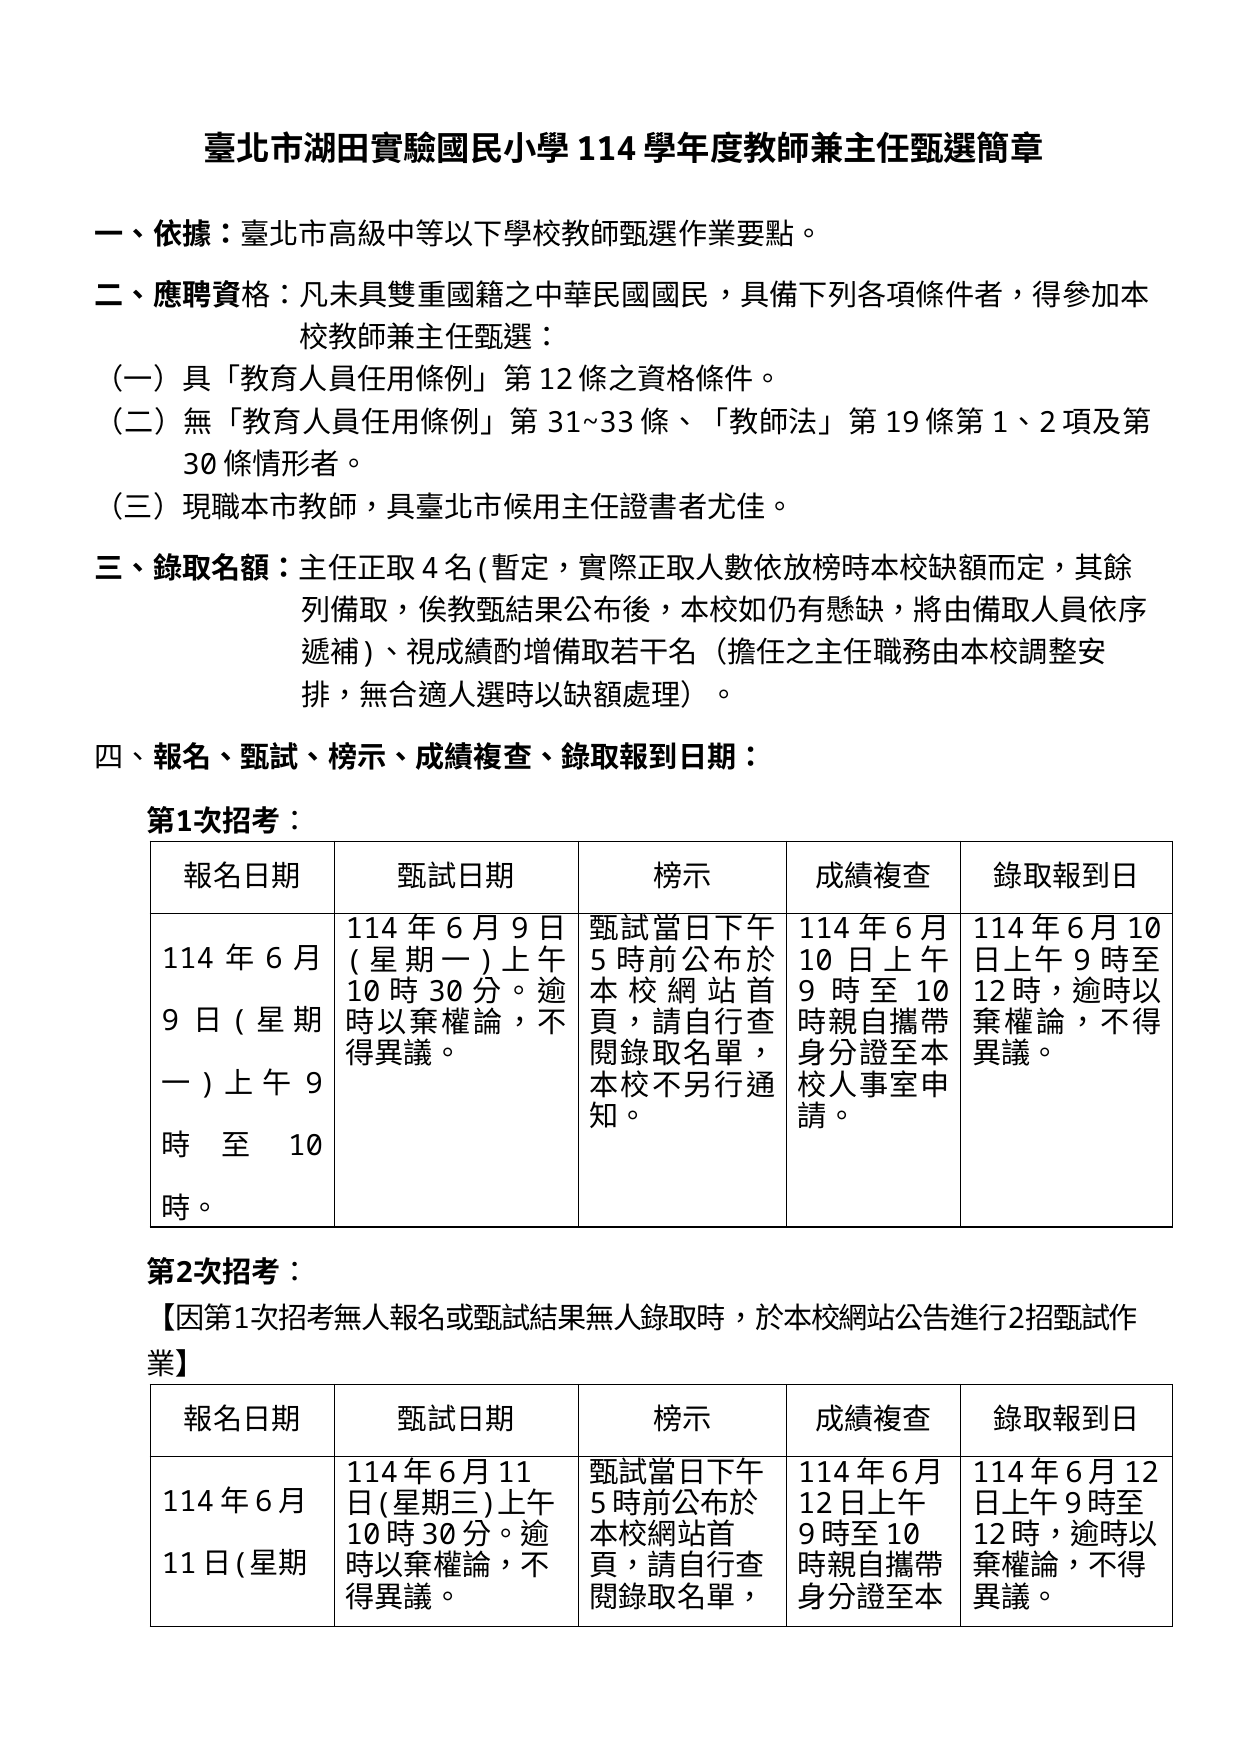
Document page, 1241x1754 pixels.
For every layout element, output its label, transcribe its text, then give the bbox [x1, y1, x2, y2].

table_header 榜示 [579, 1385, 786, 1456]
text 臺北市湖田實驗國民小學114學年度教師兼主任甄選簡章 [94, 127, 1152, 169]
text 一、依據：臺北市高級中等以下學校教師甄選作業要點。 [94, 210, 1152, 253]
table_header 報名日期 [151, 1385, 334, 1456]
text 二、應聘資格：凡未具雙重國籍之中華民國國民，具備下列各項條件者，得參加本校教師兼主任甄選： [94, 271, 1152, 356]
text （三）現職本市教師，具臺北市候用主任證書者尤佳。 [94, 483, 1152, 525]
text （二）無「教育人員任用條例」第31~33條、「教師法」第19條第1、2項及第30條情形者。 [94, 398, 1152, 483]
text 第2次招考： [146, 1246, 1152, 1292]
table_cell 甄試當日下午5時前公布於本校網站首頁，請自行查閱錄取名單， [579, 1457, 786, 1626]
text 四、報名、甄試、榜示、成績複查、錄取報到日期： [94, 713, 1152, 776]
table_header 成績複查 [787, 842, 960, 913]
table_cell 114年6月12日上午9時至10時親自攜帶身分證至本 [787, 1457, 960, 1626]
table_cell 甄試當日下午5時前公布於本校網站首頁，請自行查閱錄取名單，本校不另行通知。 [579, 914, 786, 1226]
text 【因第1次招考無人報名或甄試結果無人錄取時，於本校網站公告進行2招甄試作業】 [146, 1292, 1152, 1384]
table_cell 114年6月9日(星期一)上午10時30分。逾時以棄權論，不得異議。 [335, 914, 578, 1226]
table_cell 114年6月11日(星期 [151, 1457, 334, 1626]
table_header 錄取報到日 [961, 1385, 1172, 1456]
table_cell 114年6月10日上午9時至10時親自攜帶身分證至本校人事室申請。 [787, 914, 960, 1226]
table_header 報名日期 [151, 842, 334, 913]
table_header 成績複查 [787, 1385, 960, 1456]
text 第1次招考： [146, 795, 1152, 841]
text （一）具「教育人員任用條例」第12條之資格條件。 [94, 356, 1152, 398]
text 三、錄取名額：主任正取4名(暫定，實際正取人數依放榜時本校缺額而定，其餘列備取，俟教甄結果公布後，本校如仍有懸缺，將由備取人員依序遞補)、視成績酌增備取若干名（擔任之主任職務由本校調整安排，無合適人選時以缺額處理）。 [94, 544, 1152, 713]
table_cell 114年6月9日(星期一)上午9時至10時。 [151, 914, 334, 1226]
table_header 甄試日期 [335, 1385, 578, 1456]
table_cell 114年6月10日上午9時至12時，逾時以棄權論，不得異議。 [961, 914, 1172, 1226]
table_cell 114年6月11日(星期三)上午10時30分。逾時以棄權論，不得異議。 [335, 1457, 578, 1626]
table_header 錄取報到日 [961, 842, 1172, 913]
table_header 甄試日期 [335, 842, 578, 913]
table_cell 114年6月12日上午9時至12時，逾時以棄權論，不得異議。 [961, 1457, 1172, 1626]
table_header 榜示 [579, 842, 786, 913]
